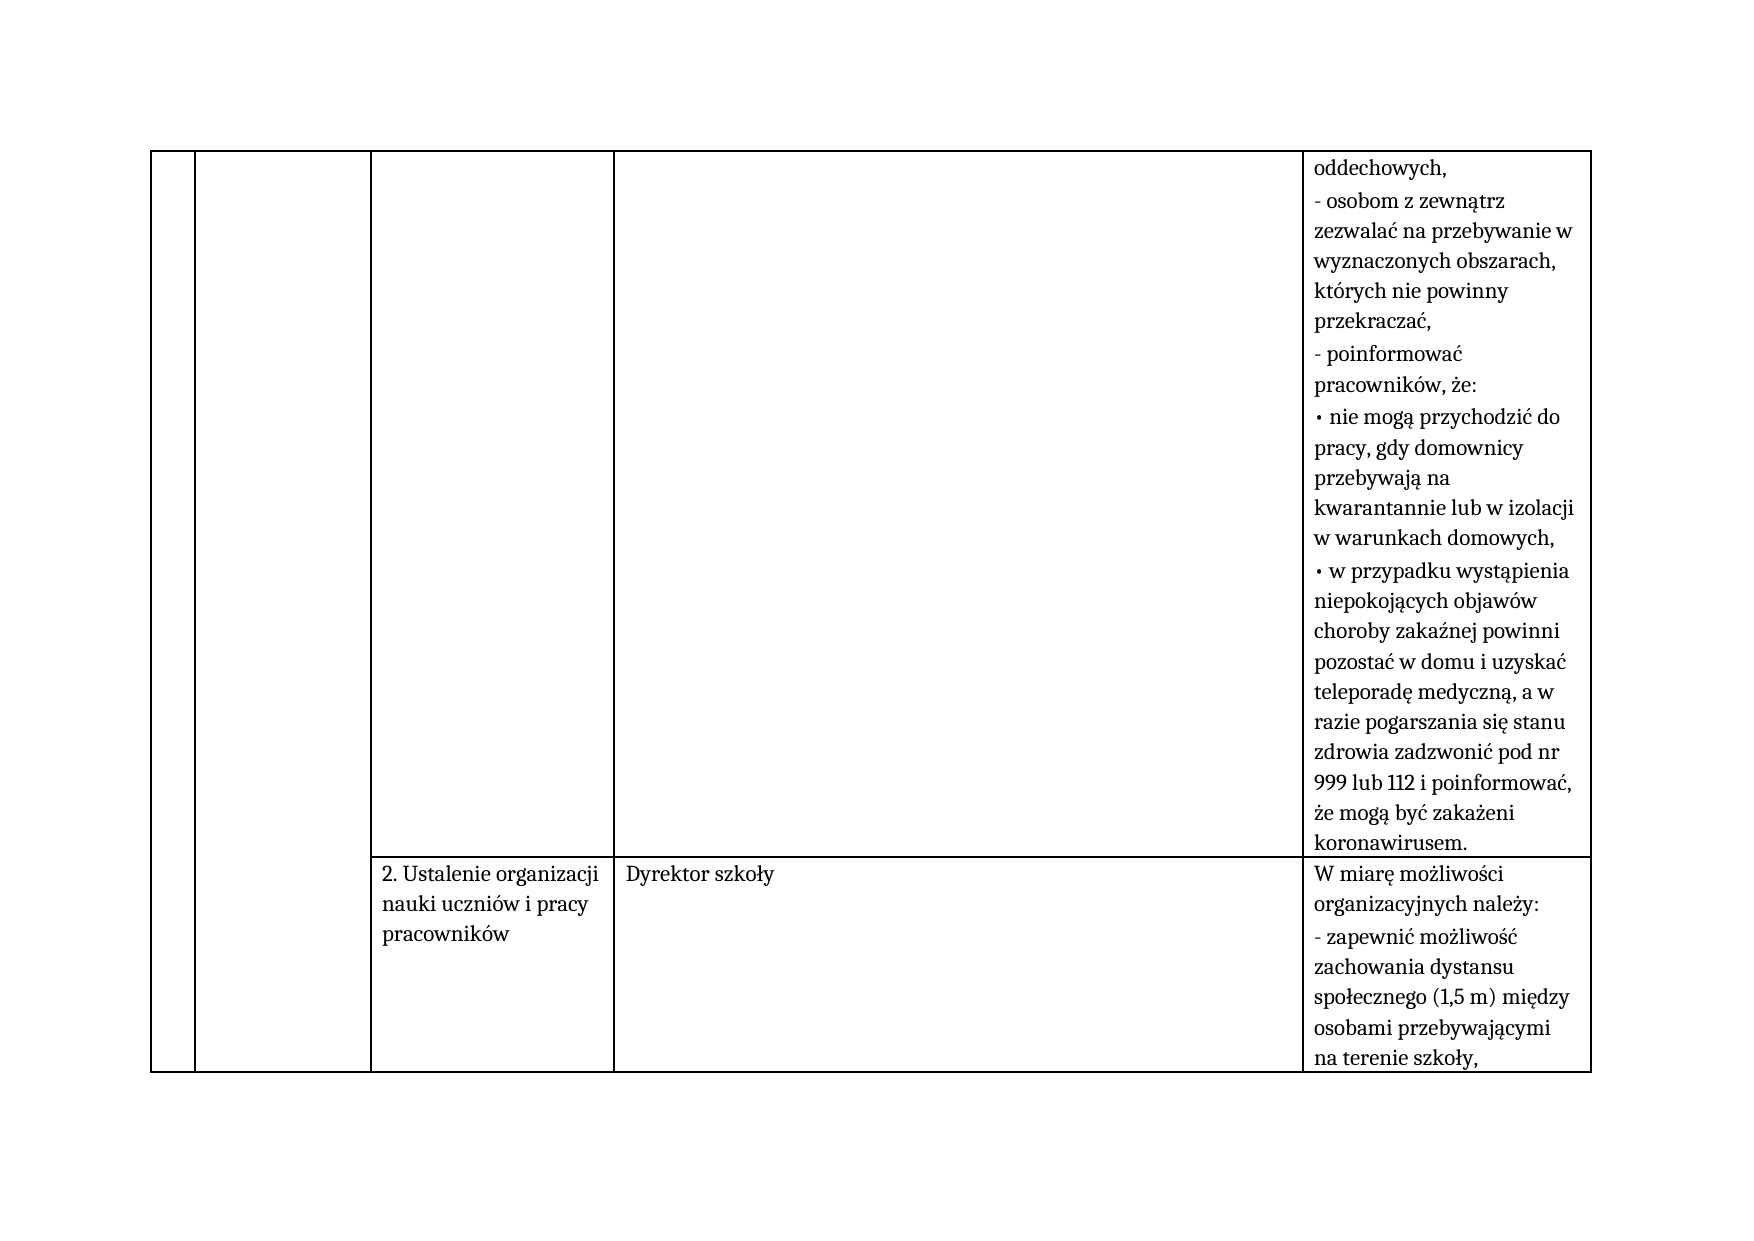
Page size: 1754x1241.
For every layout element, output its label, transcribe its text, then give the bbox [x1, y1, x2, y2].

table_cell [372, 152, 613, 856]
table_cell Dyrektor szkoły [615, 858, 1302, 1071]
table_cell oddechowych, - osobom z zewnątrz zezwalać na przebywanie w wyznaczonych obszarach, których nie powinny przekraczać, - poinformować pracowników, że: • nie mogą przychodzić do pracy, gdy domownicy przebywają na kwarantannie lub w izolacji w warunkach domowych, • w przypadku wystąpienia niepokojących objawów choroby zakaźnej powinni pozostać w domu i uzyskać teleporadę medyczną, a w razie pogarszania się stanu zdrowia zadzwonić pod nr 999 lub 112 i poinformować, że mogą być zakażeni koronawirusem. [1304, 152, 1590, 856]
table_cell 2. Ustalenie organizacji nauki uczniów i pracy pracowników [372, 858, 613, 1071]
table_cell [196, 152, 370, 1071]
table_cell [152, 152, 194, 1071]
table_cell [615, 152, 1302, 856]
table_cell W miarę możliwości organizacyjnych należy: - zapewnić możliwość zachowania dystansu społecznego (1,5 m) między osobami przebywającymi na terenie szkoły, [1304, 858, 1590, 1071]
